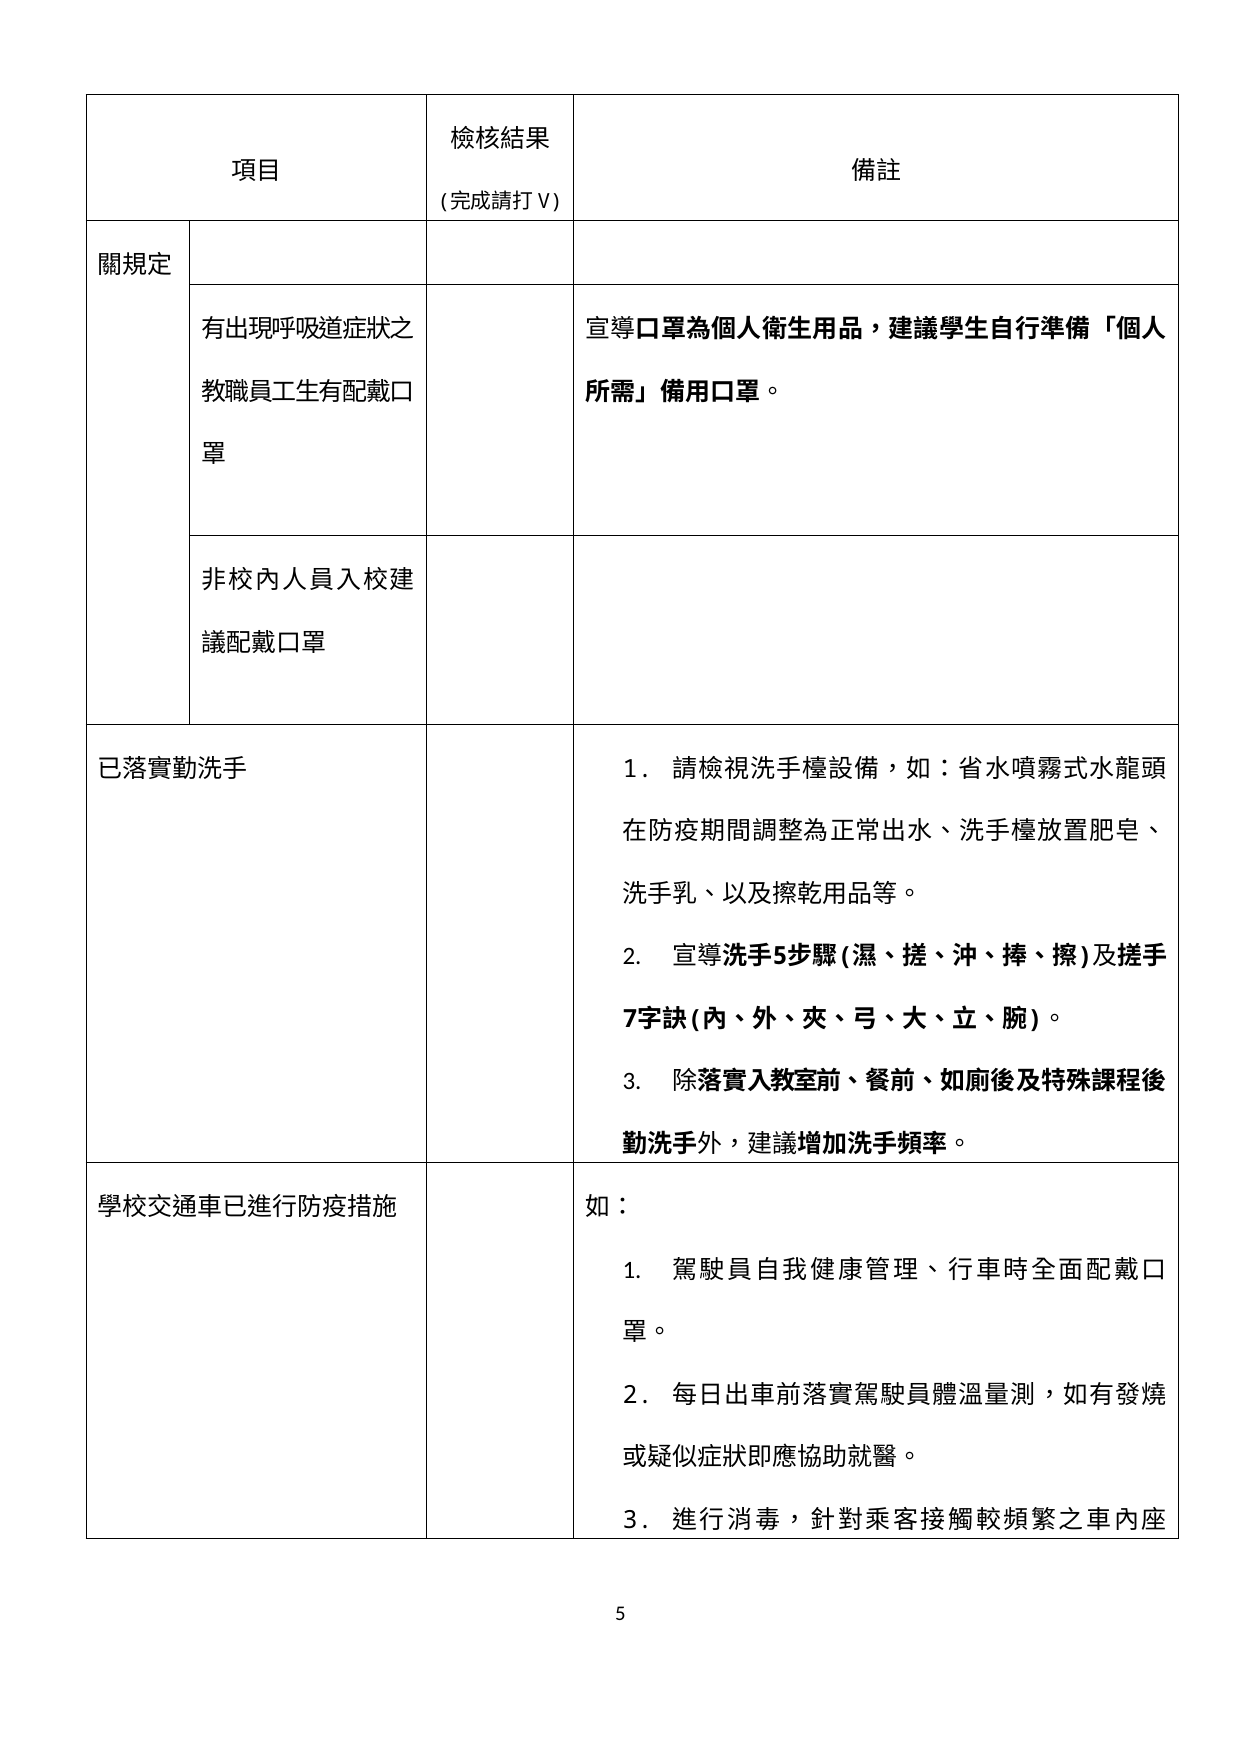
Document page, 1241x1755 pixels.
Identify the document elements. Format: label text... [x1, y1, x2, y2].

table_cell 有出現呼吸道症狀之教職員工生有配戴口罩 [190, 285, 426, 535]
table_cell 學校交通車已進行防疫措施 [87, 1163, 426, 1538]
table_cell 非校內人員入校建議配戴口罩 [190, 536, 426, 723]
table_header 備註 [574, 95, 1178, 220]
table_cell [427, 725, 573, 1162]
table_cell [574, 221, 1178, 284]
table_cell 宣導口罩為個人衛生用品，建議學生自行準備「個人所需」備用口罩。 [574, 285, 1178, 535]
table_cell [574, 536, 1178, 723]
table_cell 如： 駕駛員自我健康管理、行車時全面配戴口罩。 每日出車前落實駕駛員體溫量測，如有發燒或疑似症狀即應協助就醫。 進行消毒，針對乘客接觸較頻繁之車內座 [574, 1163, 1178, 1538]
table_cell [427, 1163, 573, 1538]
table_cell 已落實勤洗手 [87, 725, 426, 1162]
table_cell 請檢視洗手檯設備，如：省水噴霧式水龍頭在防疫期間調整為正常出水、洗手檯放置肥皂、洗手乳、以及擦乾用品等。 宣導洗手5步驟(濕、搓、沖、捧、擦)及搓手7字訣(內、外、夾、弓、大、立、腕)。 除落實入教室前、餐前、如廁後及特殊課程後勤洗手外，建議增加洗手頻率。 [574, 725, 1178, 1162]
table_cell [427, 285, 573, 535]
table_header 檢核結果 (完成請打V) [427, 95, 573, 220]
table_header 項目 [87, 95, 426, 220]
table_cell [190, 221, 426, 284]
table_cell [427, 221, 573, 284]
table_cell 關規定 [87, 221, 189, 723]
table_cell [427, 536, 573, 723]
